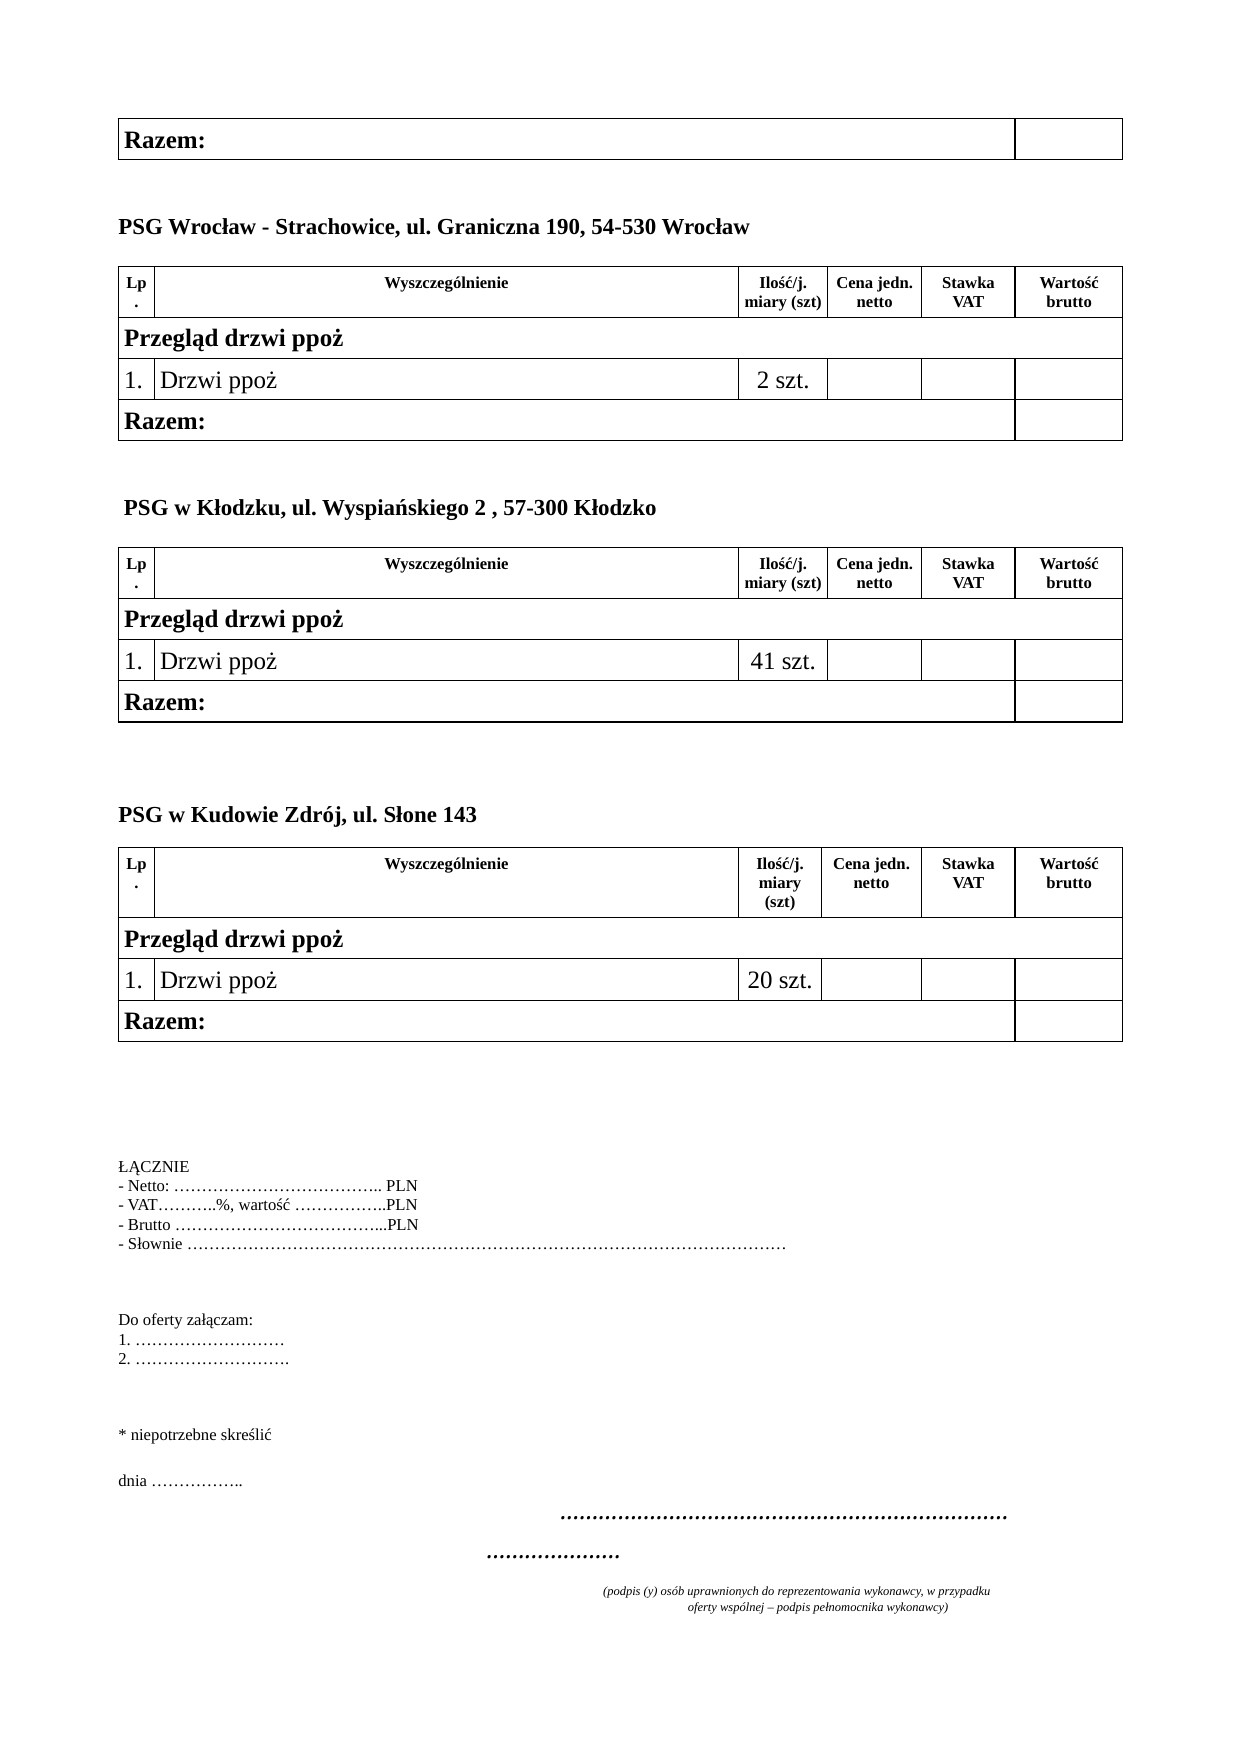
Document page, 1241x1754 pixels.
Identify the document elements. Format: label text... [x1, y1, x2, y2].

text Do oferty załączam: [118, 1310, 1122, 1329]
table_header Cena jedn. netto [828, 548, 921, 598]
table_cell 41 szt. [739, 640, 827, 680]
table_header Wyszczególnienie [155, 548, 738, 598]
text * niepotrzebne skreślić [118, 1425, 1122, 1446]
table_header Lp. [119, 848, 154, 917]
text PSG Wrocław - Strachowice, ul. Graniczna 190, 54-530 Wrocław [118, 213, 1122, 239]
table_cell [922, 359, 1014, 399]
table_header Ilość/j. miary (szt) [739, 848, 821, 917]
table_cell Drzwi ppoż [155, 640, 738, 680]
table_cell Razem: [119, 119, 1014, 159]
table_cell [1016, 1001, 1122, 1041]
text …………………………………………………………….………………… [487, 1493, 1122, 1566]
table_header Cena jedn. netto [822, 848, 921, 917]
table_cell 2 szt. [739, 359, 827, 399]
table_cell 1. [119, 959, 154, 999]
table_cell [822, 959, 921, 999]
table_header Cena jedn. netto [828, 267, 921, 317]
table_header Wyszczególnienie [155, 848, 738, 917]
table_cell Razem: [119, 400, 1014, 440]
table_cell Drzwi ppoż [155, 959, 738, 999]
table_cell [922, 959, 1014, 999]
table_cell [828, 359, 921, 399]
text dnia …………….. [118, 1471, 1122, 1490]
table_header Lp. [119, 548, 154, 598]
table_cell Przegląd drzwi ppoż [119, 318, 1122, 358]
table_header Wartość brutto [1016, 848, 1122, 917]
text - Brutto ………………………………...PLN [118, 1214, 1122, 1233]
table_cell Drzwi ppoż [155, 359, 738, 399]
text 1. ……………………… [118, 1329, 1122, 1348]
table_cell 1. [119, 640, 154, 680]
table_cell Razem: [119, 1001, 1014, 1041]
table_cell [1016, 681, 1122, 721]
table_header Wartość brutto [1016, 267, 1122, 317]
table_header Stawka VAT [922, 267, 1014, 317]
table_cell [1016, 400, 1122, 440]
text - Netto: ……………………………….. PLN [118, 1176, 1122, 1195]
text PSG w Kudowie Zdrój, ul. Słone 143 [118, 802, 1122, 828]
table_cell [1016, 640, 1122, 680]
table_header Wartość brutto [1016, 548, 1122, 598]
table_header Ilość/j. miary (szt) [739, 267, 827, 317]
table_header Ilość/j. miary (szt) [739, 548, 827, 598]
table_cell [1016, 359, 1122, 399]
table_cell 1. [119, 359, 154, 399]
table_header Wyszczególnienie [155, 267, 738, 317]
table_cell Przegląd drzwi ppoż [119, 599, 1122, 639]
table_cell Przegląd drzwi ppoż [119, 918, 1122, 958]
table_cell 20 szt. [739, 959, 821, 999]
table_header Stawka VAT [922, 848, 1014, 917]
text (podpis (y) osób uprawnionych do reprezentowania wykonawcy, w przypadku oferty wspólnej – podpis pełnomocnika wykonawcy) [118, 1584, 1122, 1614]
table_cell Razem: [119, 681, 1014, 721]
text PSG w Kłodzku, ul. Wyspiańskiego 2 , 57-300 Kłodzko [118, 494, 1122, 521]
text ŁĄCZNIE [118, 1157, 1122, 1176]
table_cell [828, 640, 921, 680]
text - Słownie ……………………………………………………………………………………………… [118, 1233, 1122, 1253]
table_cell [1016, 959, 1122, 999]
table_header Lp. [119, 267, 154, 317]
text 2. ………………………. [118, 1348, 1122, 1368]
table_cell [1016, 119, 1122, 159]
table_header Stawka VAT [922, 548, 1014, 598]
text - VAT………..%, wartość ……………..PLN [118, 1195, 1122, 1214]
table_cell [922, 640, 1014, 680]
